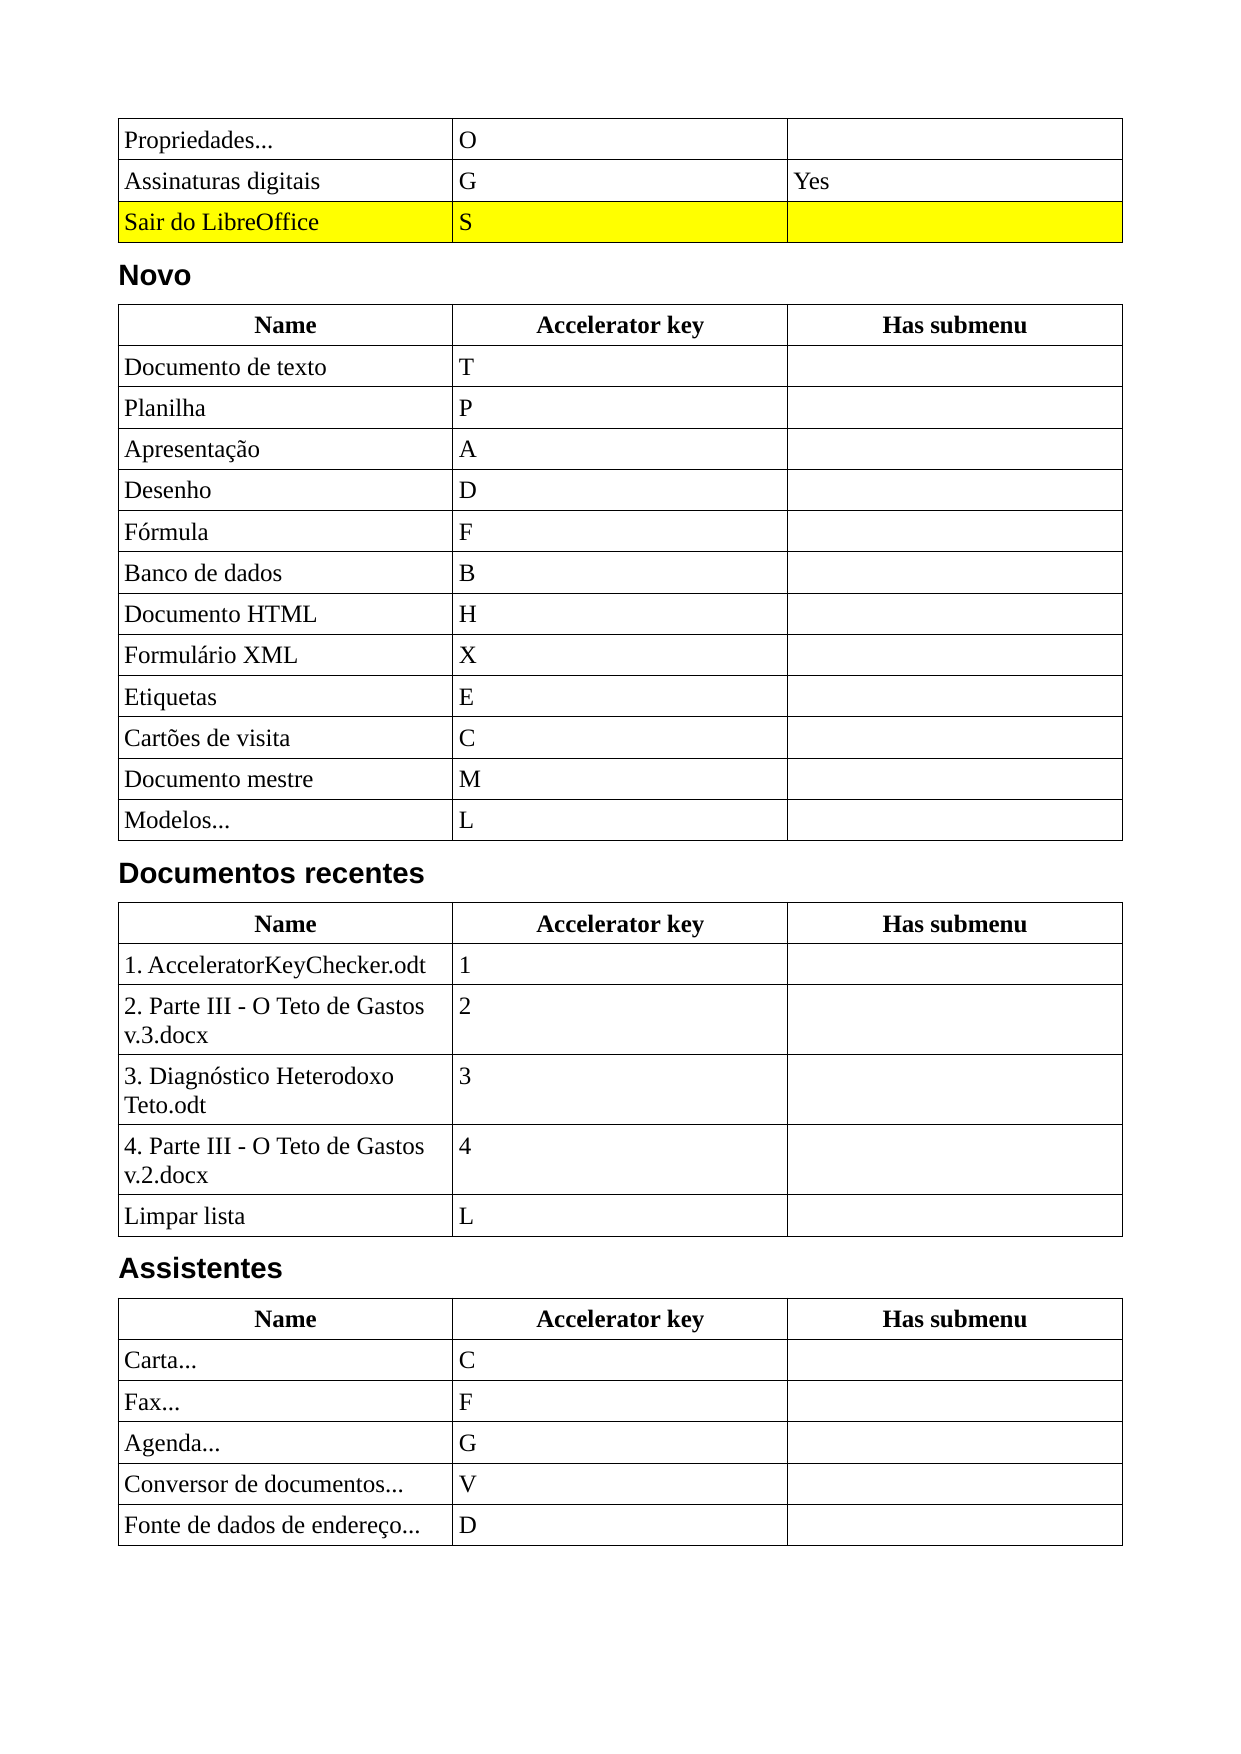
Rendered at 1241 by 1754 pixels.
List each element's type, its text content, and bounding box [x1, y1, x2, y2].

table_cell Etiquetas [119, 676, 452, 716]
table_cell [788, 1422, 1122, 1462]
table_cell [788, 1464, 1122, 1504]
table_cell S [453, 202, 787, 242]
table_cell Limpar lista [119, 1195, 452, 1236]
table_cell Apresentação [119, 429, 452, 469]
table_header Name [119, 305, 452, 345]
table_cell 1. AcceleratorKeyChecker.odt [119, 944, 452, 984]
table_cell Carta... [119, 1340, 452, 1380]
table_cell [788, 552, 1122, 592]
table_header Accelerator key [453, 903, 787, 943]
table_cell Fax... [119, 1381, 452, 1421]
table_cell [788, 387, 1122, 427]
table_cell B [453, 552, 787, 592]
table_cell H [453, 594, 787, 634]
table_cell M [453, 759, 787, 799]
table_cell O [453, 119, 787, 159]
table_cell [788, 594, 1122, 634]
table_cell Documento de texto [119, 346, 452, 386]
table_cell D [453, 470, 787, 510]
table_cell 4 [453, 1125, 787, 1194]
table_cell [788, 676, 1122, 716]
table_cell Formulário XML [119, 635, 452, 675]
table_cell Documento mestre [119, 759, 452, 799]
table_cell E [453, 676, 787, 716]
table_cell Cartões de visita [119, 717, 452, 757]
table_cell [788, 985, 1122, 1054]
table_cell A [453, 429, 787, 469]
table_cell [788, 202, 1122, 242]
table_cell Planilha [119, 387, 452, 427]
table_cell [788, 429, 1122, 469]
table_header Has submenu [788, 305, 1122, 345]
table_header Has submenu [788, 1299, 1122, 1339]
table_cell [788, 119, 1122, 159]
subtitle Novo [118, 257, 1122, 291]
table_cell G [453, 160, 787, 201]
table_cell Conversor de documentos... [119, 1464, 452, 1504]
table_cell [788, 1125, 1122, 1194]
table_cell F [453, 1381, 787, 1421]
table_cell T [453, 346, 787, 386]
table_cell V [453, 1464, 787, 1504]
table_cell Assinaturas digitais [119, 160, 452, 201]
table_cell 3 [453, 1055, 787, 1124]
table_cell [788, 717, 1122, 757]
table_cell Agenda... [119, 1422, 452, 1462]
table_cell [788, 800, 1122, 840]
table_cell G [453, 1422, 787, 1462]
table_cell Propriedades... [119, 119, 452, 159]
table_header Has submenu [788, 903, 1122, 943]
table_cell Banco de dados [119, 552, 452, 592]
table_cell 4. Parte III - O Teto de Gastos v.2.docx [119, 1125, 452, 1194]
table_cell F [453, 511, 787, 551]
table_cell 1 [453, 944, 787, 984]
table_cell D [453, 1505, 787, 1545]
subtitle Assistentes [118, 1251, 1122, 1285]
table_cell [788, 635, 1122, 675]
table_cell Desenho [119, 470, 452, 510]
table_cell L [453, 1195, 787, 1236]
table_cell [788, 346, 1122, 386]
table_cell C [453, 1340, 787, 1380]
table_cell [788, 1055, 1122, 1124]
table_cell C [453, 717, 787, 757]
table_cell Fórmula [119, 511, 452, 551]
table_cell [788, 511, 1122, 551]
table_cell X [453, 635, 787, 675]
table_cell [788, 944, 1122, 984]
table_cell [788, 1340, 1122, 1380]
table_cell [788, 759, 1122, 799]
table_cell [788, 1381, 1122, 1421]
table_header Accelerator key [453, 1299, 787, 1339]
table_cell 2 [453, 985, 787, 1054]
table_cell [788, 1195, 1122, 1236]
table_cell [788, 470, 1122, 510]
table_cell [788, 1505, 1122, 1545]
table_cell L [453, 800, 787, 840]
table_header Name [119, 1299, 452, 1339]
table_cell Modelos... [119, 800, 452, 840]
table_cell Yes [788, 160, 1122, 201]
table_cell 3. Diagnóstico Heterodoxo Teto.odt [119, 1055, 452, 1124]
subtitle Documentos recentes [118, 856, 1122, 889]
table_cell 2. Parte III - O Teto de Gastos v.3.docx [119, 985, 452, 1054]
table_cell Sair do LibreOffice [119, 202, 452, 242]
table_header Name [119, 903, 452, 943]
table_cell P [453, 387, 787, 427]
table_cell Fonte de dados de endereço... [119, 1505, 452, 1545]
table_header Accelerator key [453, 305, 787, 345]
table_cell Documento HTML [119, 594, 452, 634]
